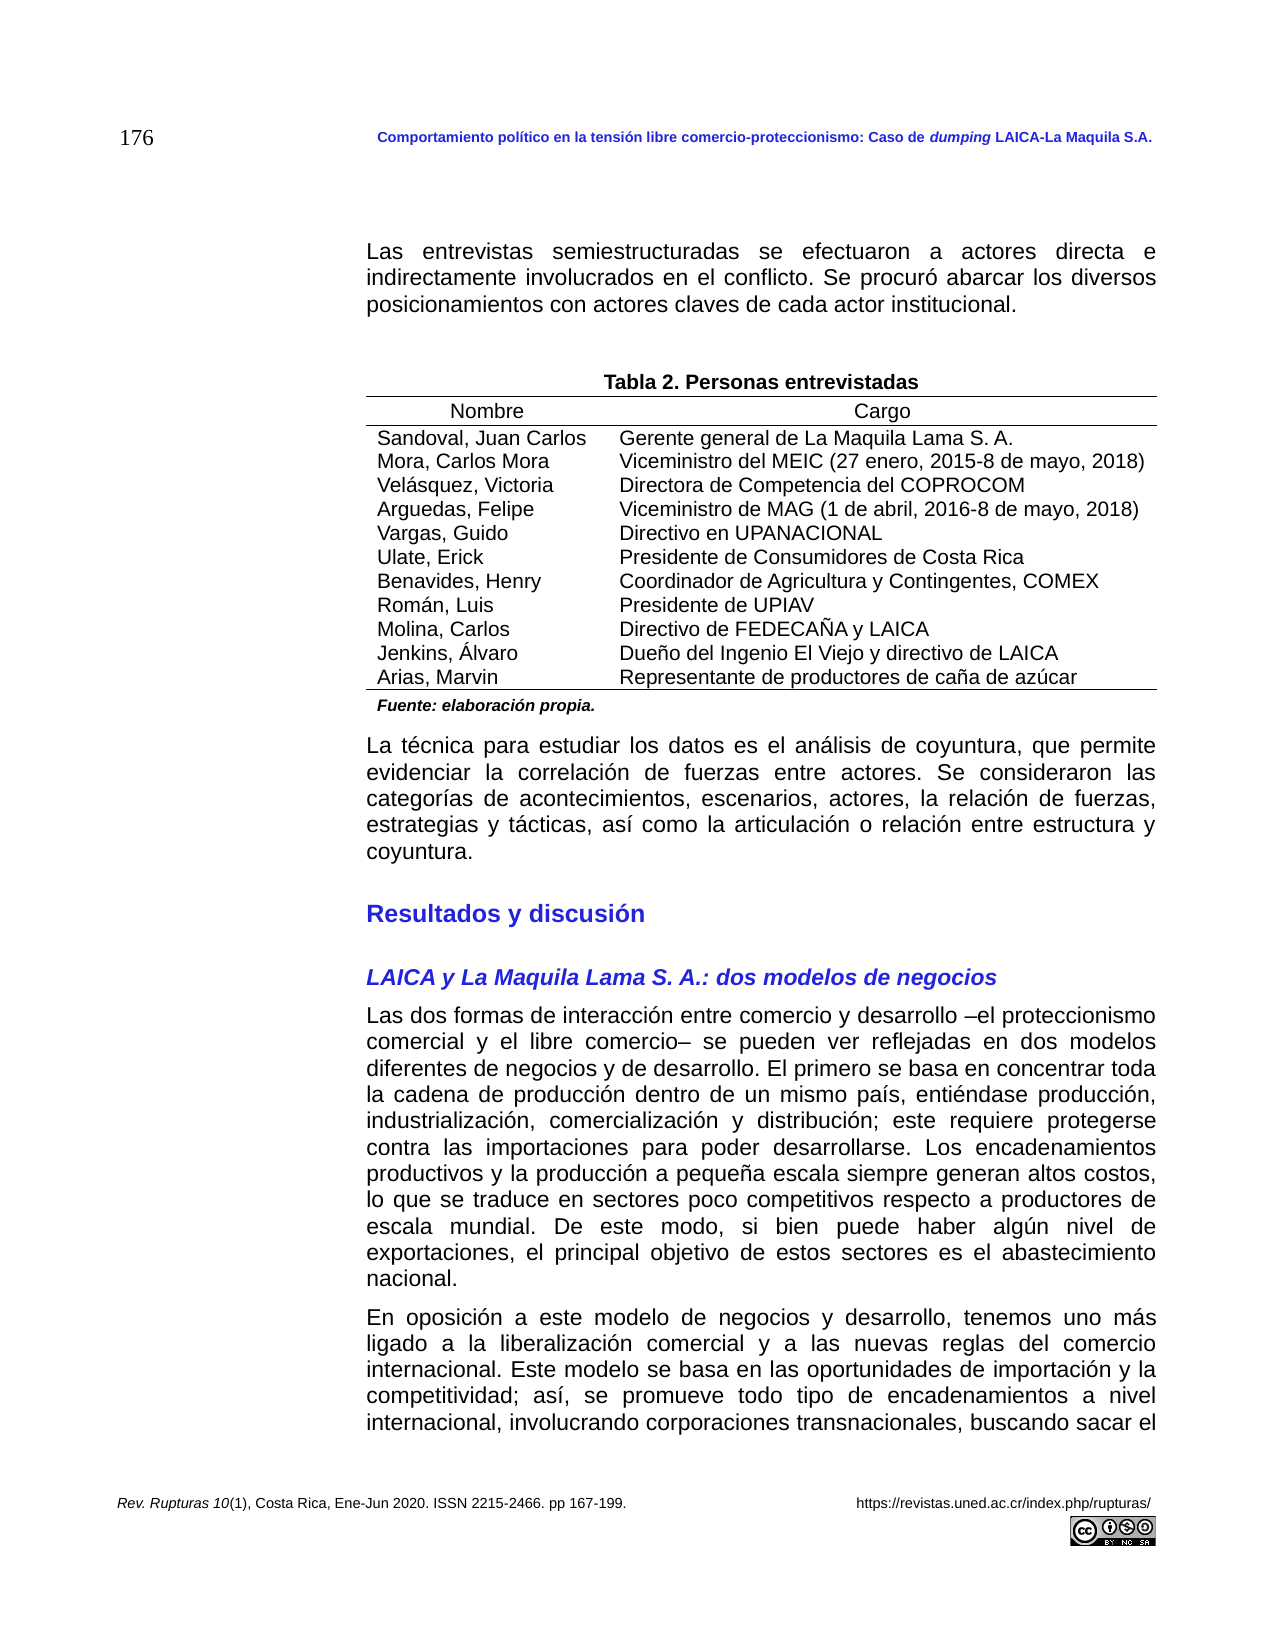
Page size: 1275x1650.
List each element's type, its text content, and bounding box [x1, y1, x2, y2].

table_cell Coordinador de Agricultura y Contingentes, COMEX [608, 569, 1157, 593]
table_cell Presidente de UPIAV [608, 593, 1157, 617]
subtitle Resultados y discusión [366, 899, 1157, 928]
table_cell Arias, Marvin [366, 665, 608, 689]
table_cell Vargas, Guido [366, 521, 608, 545]
table_cell Gerente general de La Maquila Lama S. A. [608, 426, 1157, 449]
text Las entrevistas semiestructuradas se efectuaron a actores directa e indirectamente involucrados en el conflicto. Se procuró abarcar los diversos posicionamientos con actores claves de cada actor institucional. [366, 238, 1157, 317]
table_cell Velásquez, Victoria [366, 473, 608, 497]
table_cell Representante de productores de caña de azúcar [608, 665, 1157, 689]
table_cell Jenkins, Álvaro [366, 641, 608, 665]
text En oposición a este modelo de negocios y desarrollo, tenemos uno más ligado a la liberalización comercial y a las nuevas reglas del comercio internacional. Este modelo se basa en las oportunidades de importación y la competitividad; así, se promueve todo tipo de encadenamientos a nivel internacional, involucrando corporaciones transnacionales, buscando sacar el [366, 1303, 1157, 1435]
picture [1070, 1516, 1156, 1546]
table_cell Molina, Carlos [366, 617, 608, 641]
table_header Tabla 2. Personas entrevistadas [366, 367, 1157, 396]
table_cell Directivo en UPANACIONAL [608, 521, 1157, 545]
table_cell Presidente de Consumidores de Costa Rica [608, 545, 1157, 569]
table_cell Directora de Competencia del COPROCOM [608, 473, 1157, 497]
table_cell Cargo [608, 397, 1157, 425]
table_cell Sandoval, Juan Carlos [366, 426, 608, 449]
table_cell Directivo de FEDECAÑA y LAICA [608, 617, 1157, 641]
table_cell Viceministro del MEIC (27 enero, 2015-8 de mayo, 2018) [608, 449, 1157, 473]
table_cell Nombre [366, 397, 608, 425]
table_cell Viceministro de MAG (1 de abril, 2016-8 de mayo, 2018) [608, 497, 1157, 521]
table_cell Ulate, Erick [366, 545, 608, 569]
table_cell Fuente: elaboración propia. [366, 690, 1157, 721]
text Las dos formas de interacción entre comercio y desarrollo –el proteccionismo comercial y el libre comercio– se pueden ver reflejadas en dos modelos diferentes de negocios y de desarrollo. El primero se basa en concentrar toda la cadena de producción dentro de un mismo país, entiéndase producción, industrialización, comercialización y distribución; este requiere protegerse contra las importaciones para poder desarrollarse. Los encadenamientos productivos y la producción a pequeña escala siempre generan altos costos, lo que se traduce en sectores poco competitivos respecto a productores de escala mundial. De este modo, si bien puede haber algún nivel de exportaciones, el principal objetivo de estos sectores es el abastecimiento nacional. [366, 1002, 1157, 1292]
table_cell Dueño del Ingenio El Viejo y directivo de LAICA [608, 641, 1157, 665]
subtitle LAICA y La Maquila Lama S. A.: dos modelos de negocios [366, 964, 1157, 990]
table_cell Benavides, Henry [366, 569, 608, 593]
table_cell Mora, Carlos Mora [366, 449, 608, 473]
table_cell Román, Luis [366, 593, 608, 617]
text La técnica para estudiar los datos es el análisis de coyuntura, que permite evidenciar la correlación de fuerzas entre actores. Se consideraron las categorías de acontecimientos, escenarios, actores, la relación de fuerzas, estrategias y tácticas, así como la articulación o relación entre estructura y coyuntura. [366, 732, 1157, 864]
table_cell Arguedas, Felipe [366, 497, 608, 521]
